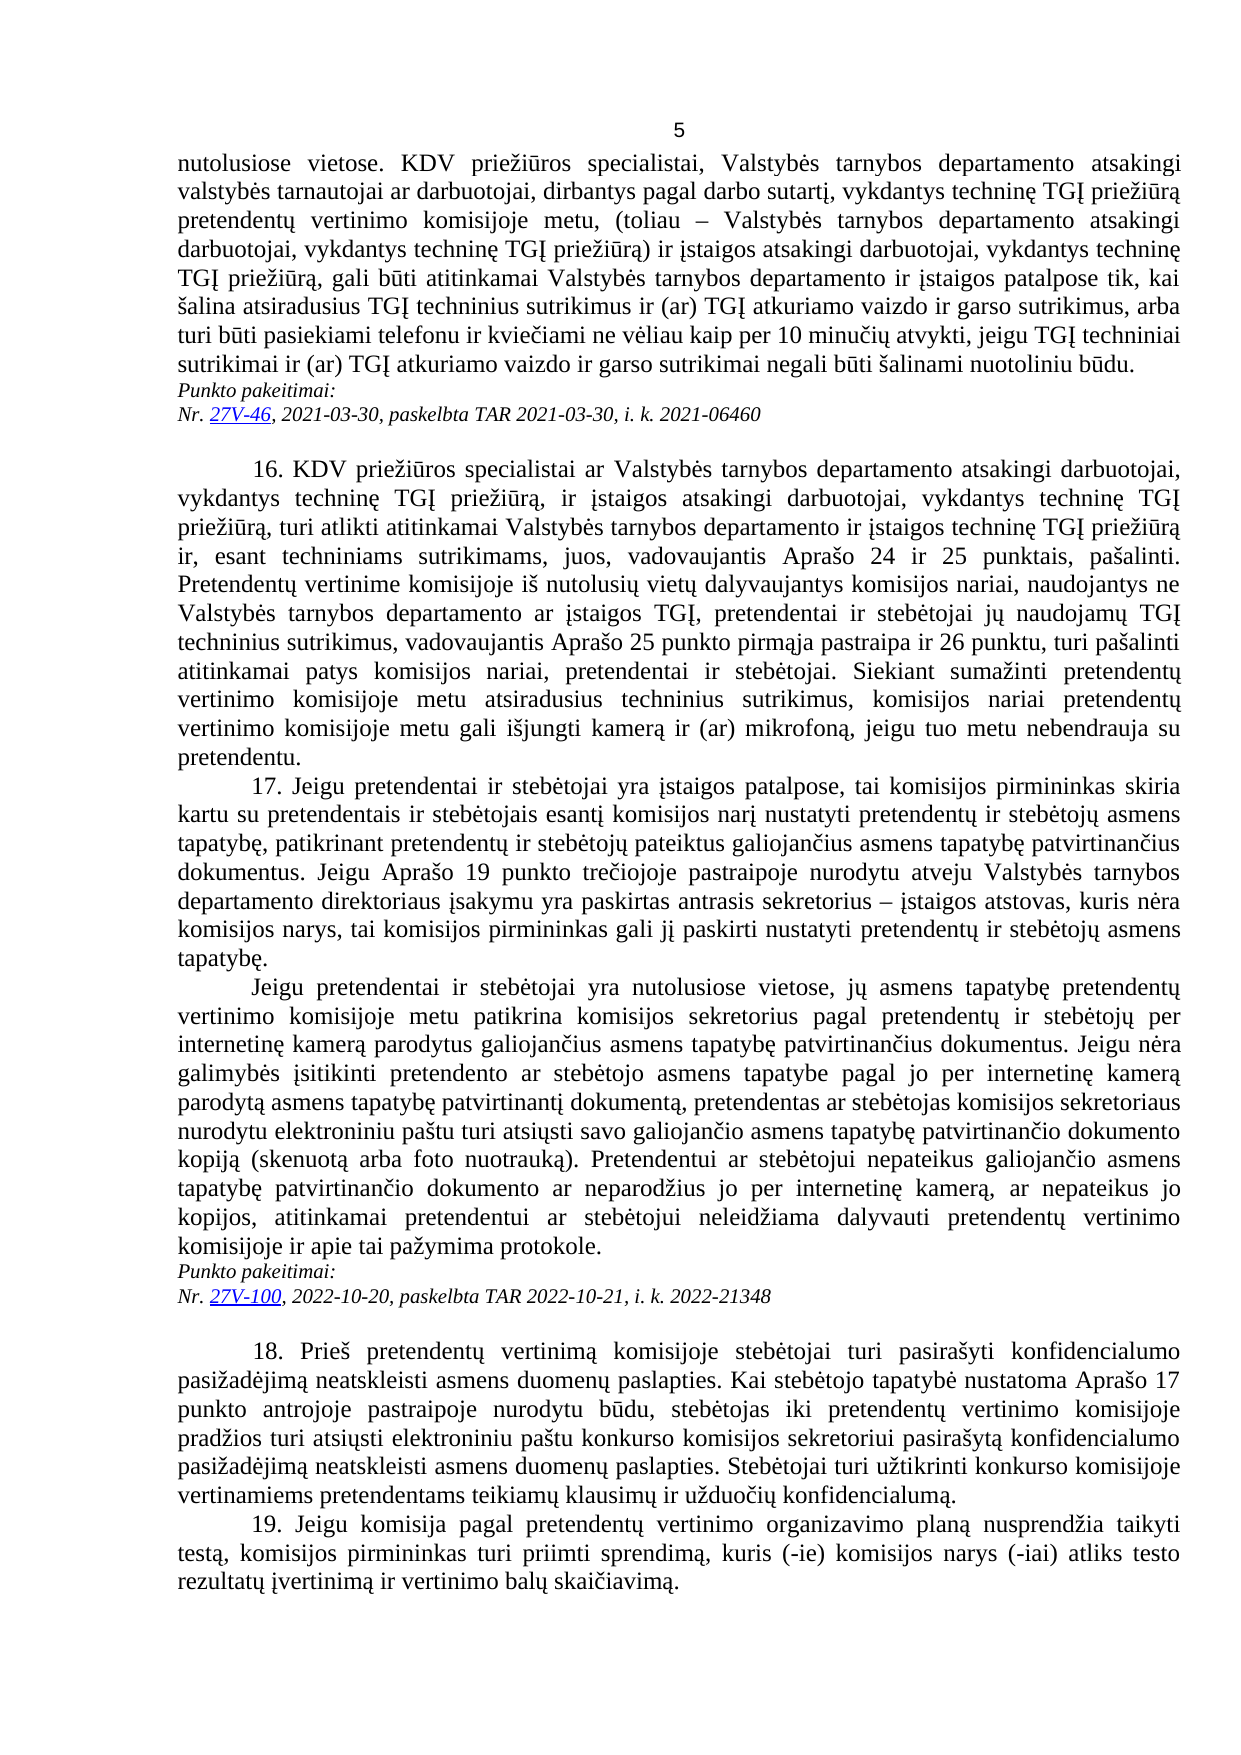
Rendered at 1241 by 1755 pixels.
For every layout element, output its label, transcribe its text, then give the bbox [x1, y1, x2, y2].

text Nr. 27V-100, 2022-10-20, paskelbta TAR 2022-10-21, i. k. 2022-21348 [177, 1283, 1181, 1308]
text 19. Jeigu komisija pagal pretendentų vertinimo organizavimo planą nusprendžia taikyti testą, komisijos pirmininkas turi priimti sprendimą, kuris (-ie) komisijos narys (-iai) atliks testo rezultatų įvertinimą ir vertinimo balų skaičiavimą. [177, 1509, 1181, 1595]
text 16. KDV priežiūros specialistai ar Valstybės tarnybos departamento atsakingi darbuotojai, vykdantys techninę TGĮ priežiūrą, ir įstaigos atsakingi darbuotojai, vykdantys techninę TGĮ priežiūrą, turi atlikti atitinkamai Valstybės tarnybos departamento ir įstaigos techninę TGĮ priežiūrą ir, esant techniniams sutrikimams, juos, vadovaujantis Aprašo 24 ir 25 punktais, pašalinti. Pretendentų vertinime komisijoje iš nutolusių vietų dalyvaujantys komisijos nariai, naudojantys ne Valstybės tarnybos departamento ar įstaigos TGĮ, pretendentai ir stebėtojai jų naudojamų TGĮ techninius sutrikimus, vadovaujantis Aprašo 25 punkto pirmąja pastraipa ir 26 punktu, turi pašalinti atitinkamai patys komisijos nariai, pretendentai ir stebėtojai. Siekiant sumažinti pretendentų vertinimo komisijoje metu atsiradusius techninius sutrikimus, komisijos nariai pretendentų vertinimo komisijoje metu gali išjungti kamerą ir (ar) mikrofoną, jeigu tuo metu nebendrauja su pretendentu. [177, 454, 1181, 771]
text 17. Jeigu pretendentai ir stebėtojai yra įstaigos patalpose, tai komisijos pirmininkas skiria kartu su pretendentais ir stebėtojais esantį komisijos narį nustatyti pretendentų ir stebėtojų asmens tapatybę, patikrinant pretendentų ir stebėtojų pateiktus galiojančius asmens tapatybę patvirtinančius dokumentus. Jeigu Aprašo 19 punkto trečiojoje pastraipoje nurodytu atveju Valstybės tarnybos departamento direktoriaus įsakymu yra paskirtas antrasis sekretorius – įstaigos atstovas, kuris nėra komisijos narys, tai komisijos pirmininkas gali jį paskirti nustatyti pretendentų ir stebėtojų asmens tapatybę. [177, 771, 1181, 972]
text 18. Prieš pretendentų vertinimą komisijoje stebėtojai turi pasirašyti konfidencialumo pasižadėjimą neatskleisti asmens duomenų paslapties. Kai stebėtojo tapatybė nustatoma Aprašo 17 punkto antrojoje pastraipoje nurodytu būdu, stebėtojas iki pretendentų vertinimo komisijoje pradžios turi atsiųsti elektroniniu paštu konkurso komisijos sekretoriui pasirašytą konfidencialumo pasižadėjimą neatskleisti asmens duomenų paslapties. Stebėtojai turi užtikrinti konkurso komisijoje vertinamiems pretendentams teikiamų klausimų ir užduočių konfidencialumą. [177, 1336, 1181, 1509]
text Punkto pakeitimai: [177, 378, 1181, 402]
text Nr. 27V-46, 2021-03-30, paskelbta TAR 2021-03-30, i. k. 2021-06460 [177, 402, 1181, 426]
text nutolusiose vietose. KDV priežiūros specialistai, Valstybės tarnybos departamento atsakingi valstybės tarnautojai ar darbuotojai, dirbantys pagal darbo sutartį, vykdantys techninę TGĮ priežiūrą pretendentų vertinimo komisijoje metu, (toliau – Valstybės tarnybos departamento atsakingi darbuotojai, vykdantys techninę TGĮ priežiūrą) ir įstaigos atsakingi darbuotojai, vykdantys techninę TGĮ priežiūrą, gali būti atitinkamai Valstybės tarnybos departamento ir įstaigos patalpose tik, kai šalina atsiradusius TGĮ techninius sutrikimus ir (ar) TGĮ atkuriamo vaizdo ir garso sutrikimus, arba turi būti pasiekiami telefonu ir kviečiami ne vėliau kaip per 10 minučių atvykti, jeigu TGĮ techniniai sutrikimai ir (ar) TGĮ atkuriamo vaizdo ir garso sutrikimai negali būti šalinami nuotoliniu būdu. [177, 148, 1181, 378]
text Jeigu pretendentai ir stebėtojai yra nutolusiose vietose, jų asmens tapatybę pretendentų vertinimo komisijoje metu patikrina komisijos sekretorius pagal pretendentų ir stebėtojų per internetinę kamerą parodytus galiojančius asmens tapatybę patvirtinančius dokumentus. Jeigu nėra galimybės įsitikinti pretendento ar stebėtojo asmens tapatybe pagal jo per internetinę kamerą parodytą asmens tapatybę patvirtinantį dokumentą, pretendentas ar stebėtojas komisijos sekretoriaus nurodytu elektroniniu paštu turi atsiųsti savo galiojančio asmens tapatybę patvirtinančio dokumento kopiją (skenuotą arba foto nuotrauką). Pretendentui ar stebėtojui nepateikus galiojančio asmens tapatybę patvirtinančio dokumento ar neparodžius jo per internetinę kamerą, ar nepateikus jo kopijos, atitinkamai pretendentui ar stebėtojui neleidžiama dalyvauti pretendentų vertinimo komisijoje ir apie tai pažymima protokole. [177, 972, 1181, 1259]
text Punkto pakeitimai: [177, 1259, 1181, 1283]
